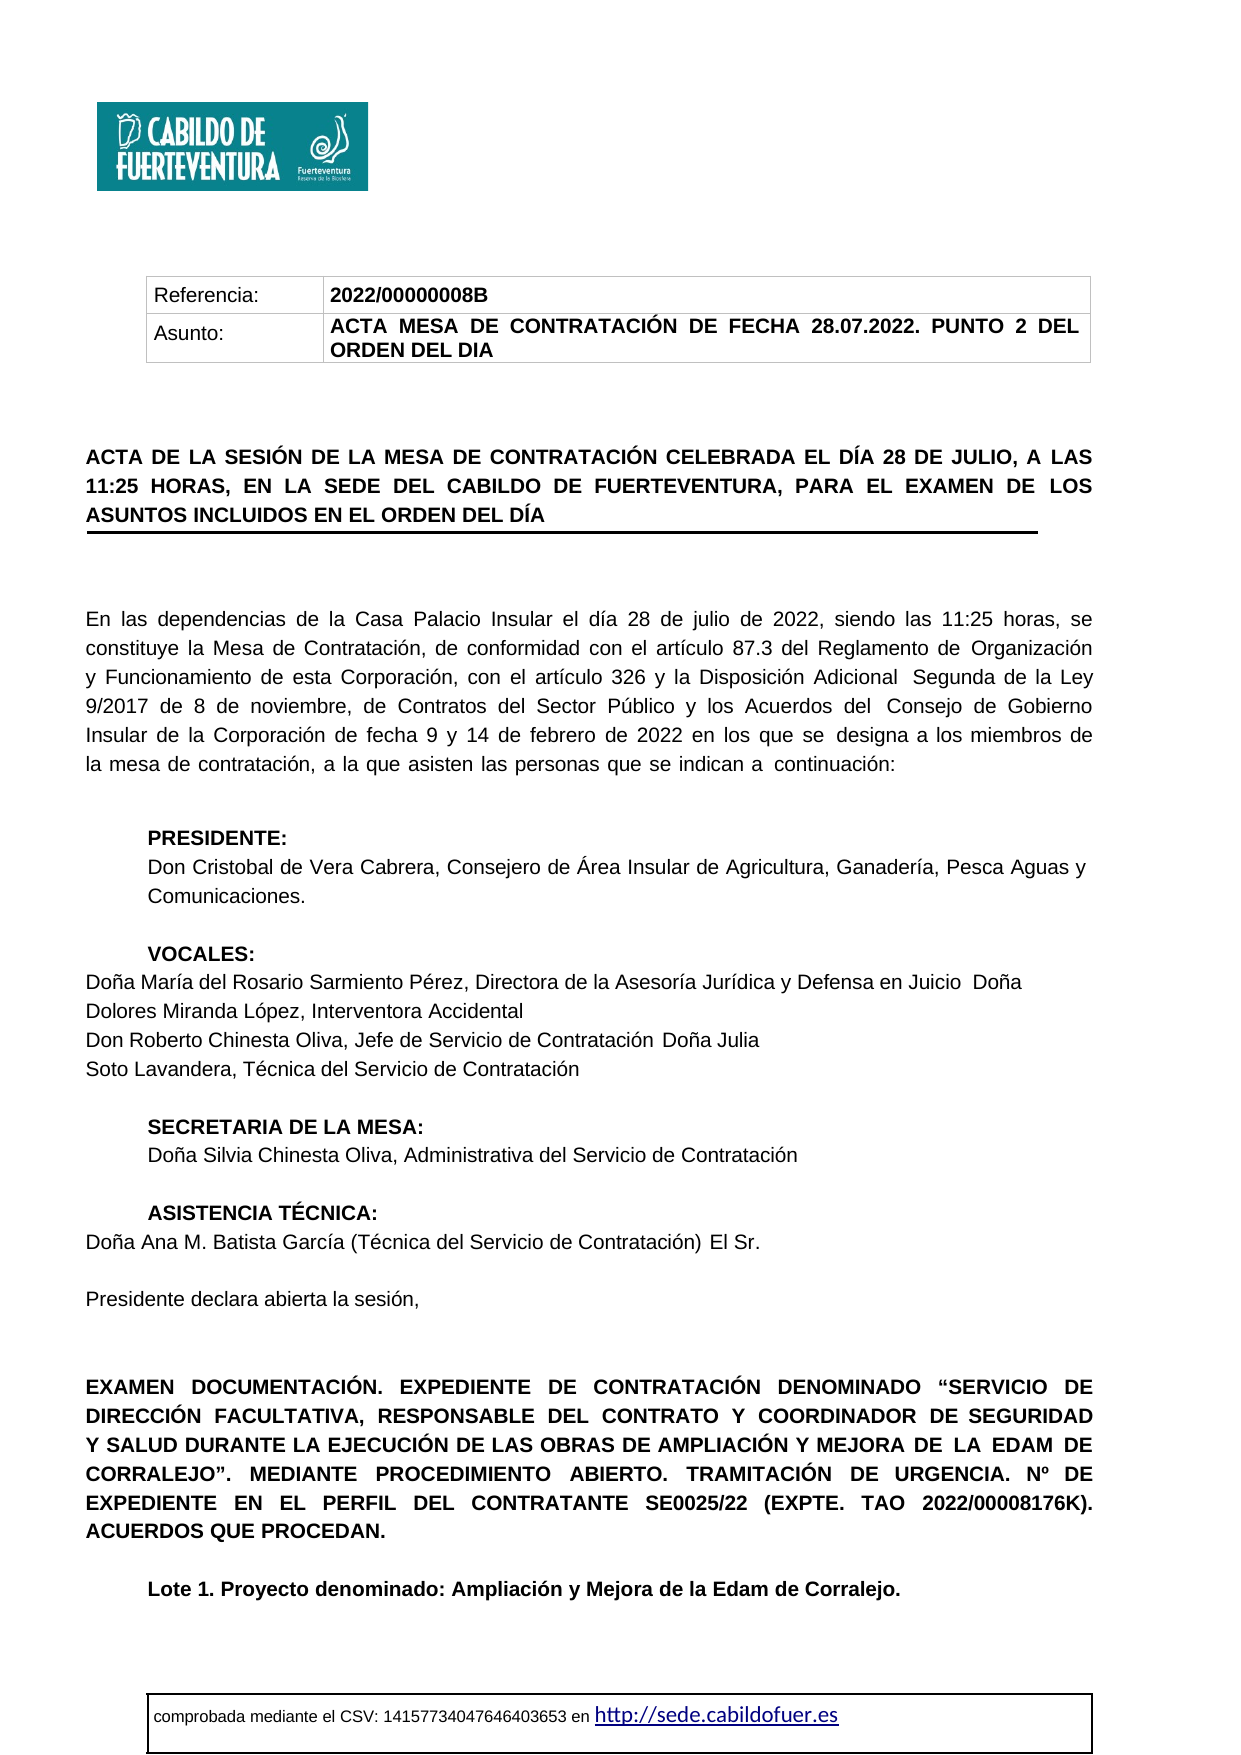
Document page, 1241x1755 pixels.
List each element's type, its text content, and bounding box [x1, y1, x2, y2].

subtitle ACTA DE LA SESIÓN DE LA MESA DE CONTRATACIÓN CELEBRADA EL DÍA 28 DE JULIO, A LAS 11:25 HORAS, EN LA SEDE DEL CABILDO DE FUERTEVENTURA, PARA EL EXAMEN DE LOS ASUNTOS INCLUIDOS EN EL ORDEN DEL DÍA [85, 444, 1093, 526]
table_header Referencia: [147, 277, 323, 313]
subtitle SECRETARIA DE LA MESA: [147, 1114, 1109, 1138]
text Doña Silvia Chinesta Oliva, Administrativa del Servicio de Contratación [147, 1143, 1109, 1167]
subtitle PRESIDENTE: [147, 826, 1109, 850]
text Don Cristobal de Vera Cabrera, Consejero de Área Insular de Agricultura, Ganadería, Pesca Aguas y Comunicaciones. [147, 855, 1109, 908]
text Don Roberto Chinesta Oliva, Jefe de Servicio de Contratación Doña Julia Soto Lavandera, Técnica del Servicio de Contratación [85, 1028, 763, 1081]
text Lote 1. Proyecto denominado: Ampliación y Mejora de la Edam de Corralejo. [147, 1577, 1109, 1601]
subtitle EXAMEN DOCUMENTACIÓN. EXPEDIENTE DE CONTRATACIÓN DENOMINADO “SERVICIO DE DIRECCIÓN FACULTATIVA, RESPONSABLE DEL CONTRATO Y COORDINADOR DE SEGURIDAD Y SALUD DURANTE LA EJECUCIÓN DE LAS OBRAS DE AMPLIACIÓN Y MEJORA DE LA EDAM DE CORRALEJO”. MEDIANTE PROCEDIMIENTO ABIERTO. TRAMITACIÓN DE URGENCIA. Nº DE EXPEDIENTE EN EL PERFIL DEL CONTRATANTE SE0025/22 (EXPTE. TAO 2022/00008176K). ACUERDOS QUE PROCEDAN. [85, 1374, 1093, 1543]
subtitle ASISTENCIA TÉCNICA: [147, 1201, 1109, 1225]
table_header 2022/00000008B [324, 277, 1090, 313]
text Doña Ana M. Batista García (Técnica del Servicio de Contratación) El Sr. Presidente declara abierta la sesión, [85, 1229, 779, 1311]
text En las dependencias de la Casa Palacio Insular el día 28 de julio de 2022, siendo las 11:25 horas, se constituye la Mesa de Contratación, de conformidad con el artículo 87.3 del Reglamento de Organización y Funcionamiento de esta Corporación, con el artículo 326 y la Disposición Adicional Segunda de la Ley 9/2017 de 8 de noviembre, de Contratos del Sector Público y los Acuerdos del Consejo de Gobierno Insular de la Corporación de fecha 9 y 14 de febrero de 2022 en los que se designa a los miembros de la mesa de contratación, a la que asisten las personas que se indican a continuación: [85, 607, 1093, 776]
table_cell Asunto: [147, 314, 323, 362]
text Doña María del Rosario Sarmiento Pérez, Directora de la Asesoría Jurídica y Defensa en Juicio Doña Dolores Miranda López, Interventora Accidental [85, 970, 1071, 1023]
subtitle VOCALES: [147, 941, 1109, 965]
table_cell ACTA MESA DE CONTRATACIÓN DE FECHA 28.07.2022. PUNTO 2 DEL ORDEN DEL DIA [324, 314, 1090, 362]
